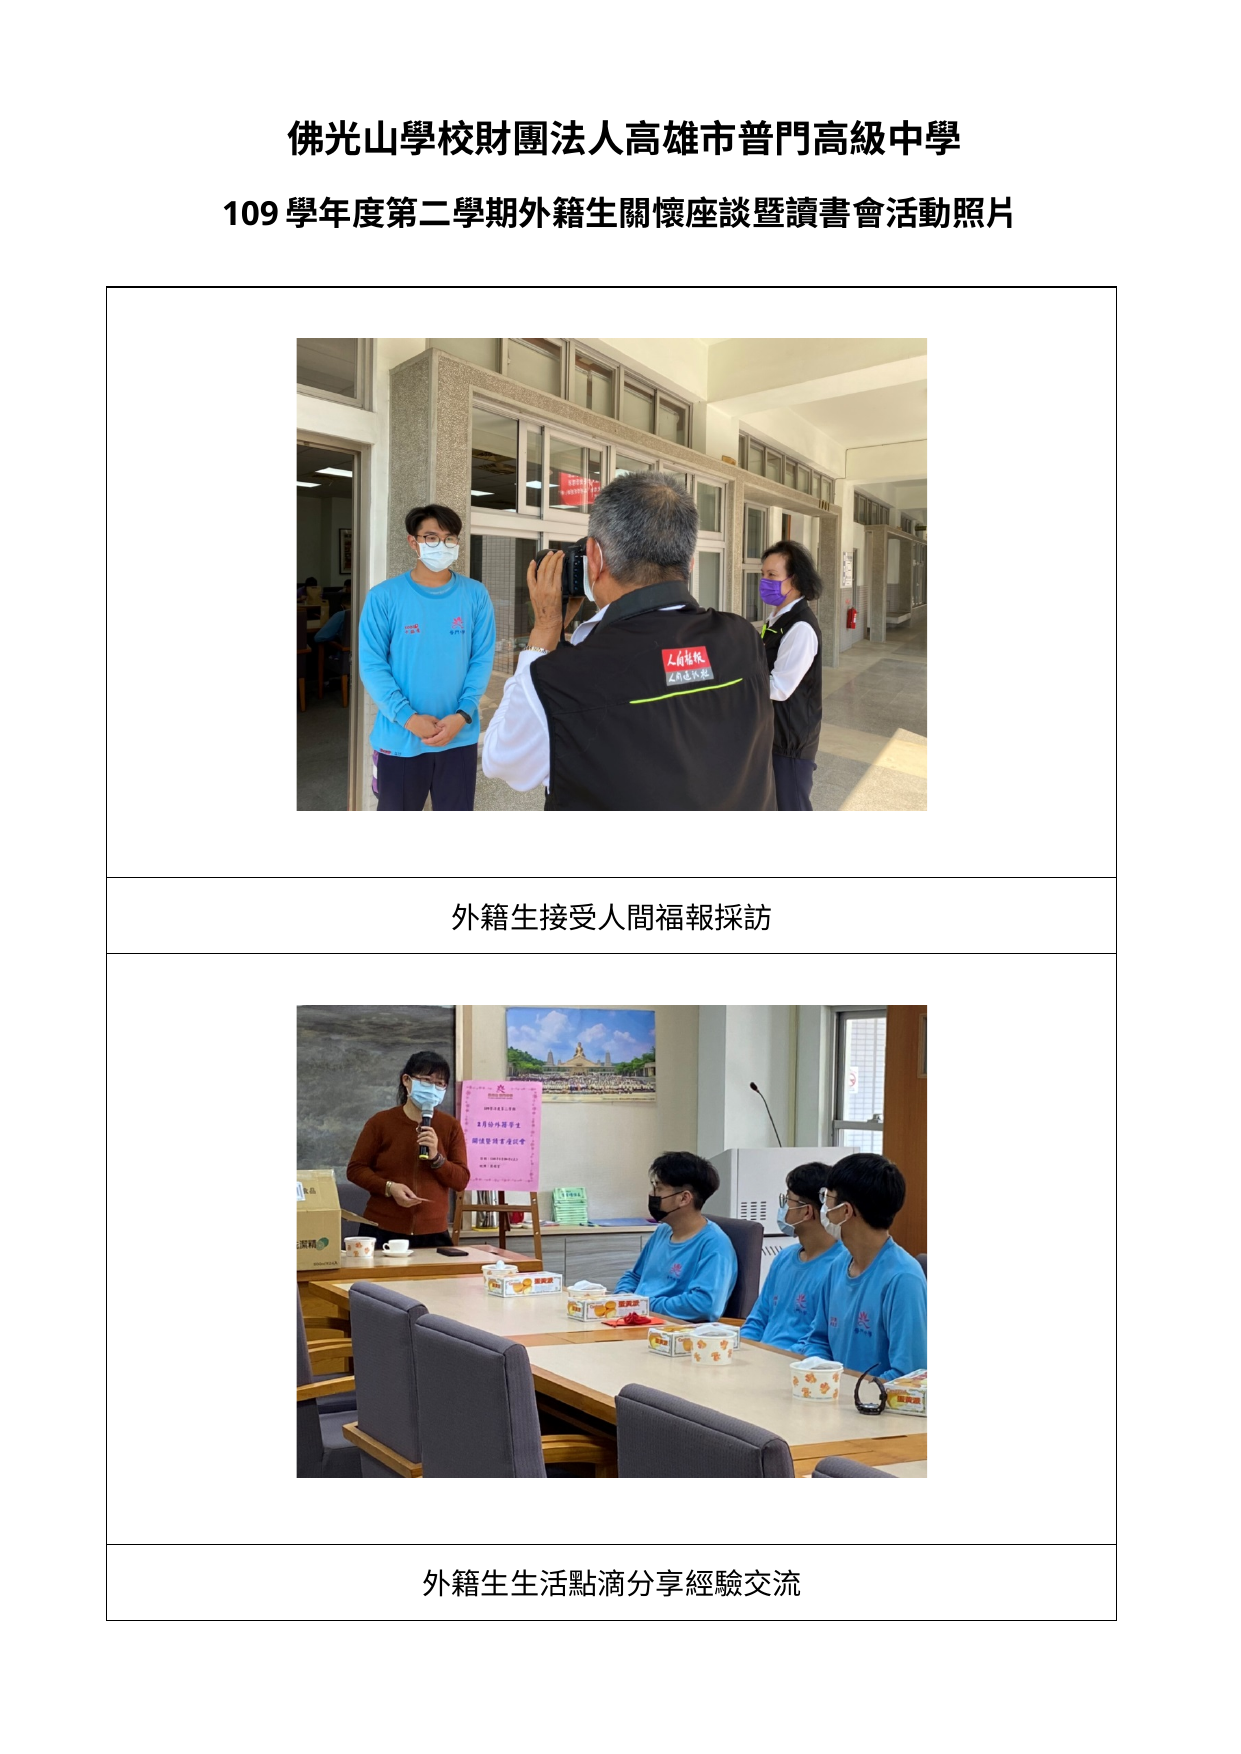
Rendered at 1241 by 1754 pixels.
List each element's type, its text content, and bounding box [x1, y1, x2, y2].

table_header [107, 288, 1116, 877]
text 109學年度第二學期外籍生關懷座談暨讀書會活動照片 [118, 174, 1122, 249]
table_cell 外籍生接受人間福報採訪 [107, 878, 1116, 953]
table_cell [107, 954, 1116, 1543]
text 佛光山學校財團法人高雄市普門高級中學 [118, 99, 1122, 174]
picture [296, 338, 928, 811]
picture [296, 1005, 928, 1478]
table_cell 外籍生生活點滴分享經驗交流 [107, 1545, 1116, 1619]
